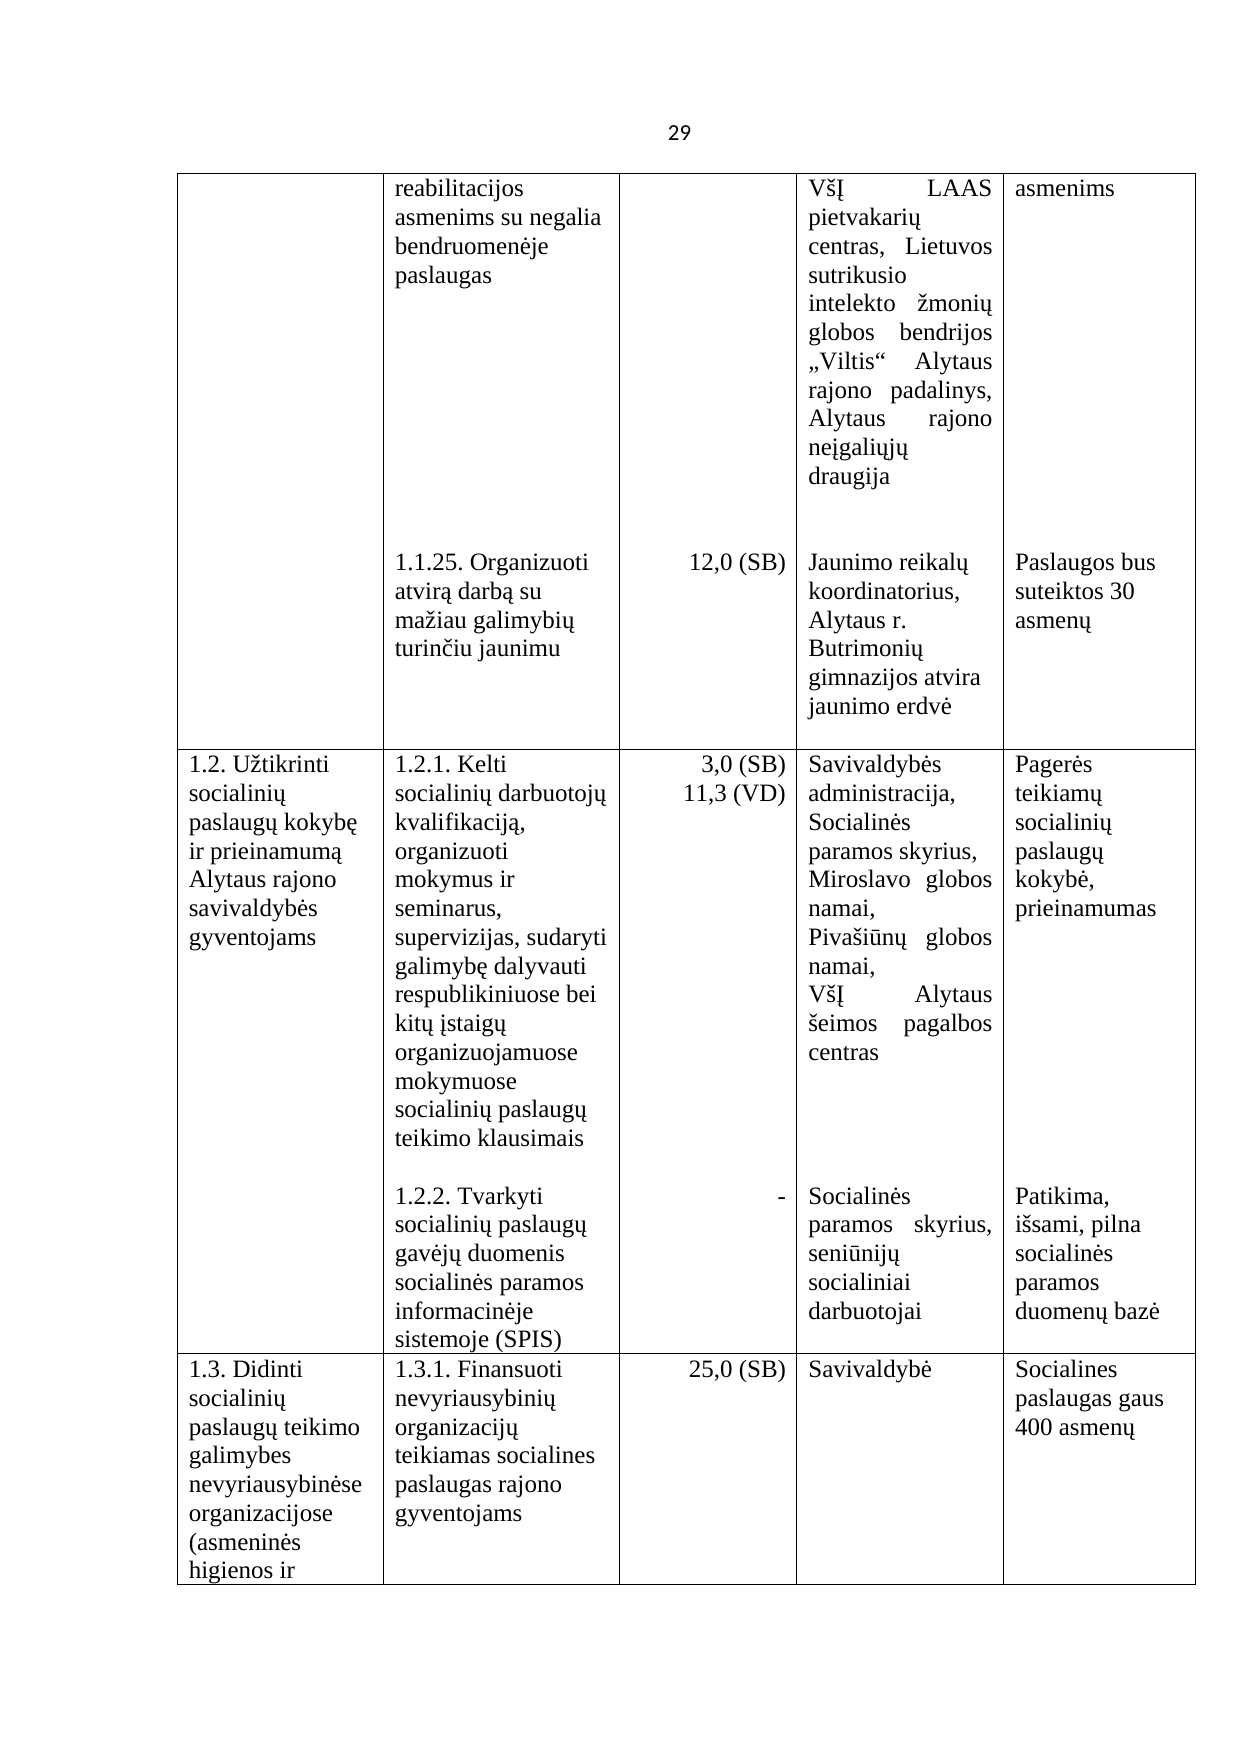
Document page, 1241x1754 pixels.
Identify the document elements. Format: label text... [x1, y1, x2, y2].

table_cell [178, 174, 383, 748]
table_cell 1.2.1. Kelti socialinių darbuotojų kvalifikaciją, organizuoti mokymus ir seminarus, supervizijas, sudaryti galimybę dalyvauti respublikiniuose bei kitų įstaigų organizuojamuose mokymuose socialinių paslaugų teikimo klausimais 1.2.2. Tvarkyti socialinių paslaugų gavėjų duomenis socialinės paramos informacinėje sistemoje (SPIS) [384, 750, 619, 1353]
table_cell asmenims Paslaugos bus suteiktos 30 asmenų [1004, 174, 1195, 748]
table_cell 12,0 (SB) [620, 174, 796, 748]
table_cell 1.3.1. Finansuoti nevyriausybinių organizacijų teikiamas socialines paslaugas rajono gyventojams [384, 1354, 619, 1584]
table_cell 1.3. Didinti socialinių paslaugų teikimo galimybes nevyriausybinėse organizacijose (asmeninės higienos ir [178, 1354, 383, 1584]
table_cell VšĮ LAAS pietvakarių centras, Lietuvos sutrikusio intelekto žmonių globos bendrijos „Viltis“ Alytaus rajono padalinys, Alytaus rajono neįgaliųjų draugija Jaunimo reikalų koordinatorius, Alytaus r. Butrimonių gimnazijos atvira jaunimo erdvė [797, 174, 1003, 748]
table_cell Savivaldybė [797, 1354, 1003, 1584]
table_cell 1.2. Užtikrinti socialinių paslaugų kokybę ir prieinamumą Alytaus rajono savivaldybės gyventojams [178, 750, 383, 1353]
table_cell Pagerės teikiamų socialinių paslaugų kokybė, prieinamumas Patikima, išsami, pilna socialinės paramos duomenų bazė [1004, 750, 1195, 1353]
table_cell 25,0 (SB) [620, 1354, 796, 1584]
table_cell Savivaldybės administracija, Socialinės paramos skyrius, Miroslavo globos namai, Pivašiūnų globos namai, VšĮ Alytaus šeimos pagalbos centras Socialinės paramos skyrius, seniūnijų socialiniai darbuotojai [797, 750, 1003, 1353]
table_cell Socialines paslaugas gaus 400 asmenų [1004, 1354, 1195, 1584]
table_cell 3,0 (SB) 11,3 (VD) - [620, 750, 796, 1353]
table_cell reabilitacijos asmenims su negalia bendruomenėje paslaugas 1.1.25. Organizuoti atvirą darbą su mažiau galimybių turinčiu jaunimu [384, 174, 619, 748]
